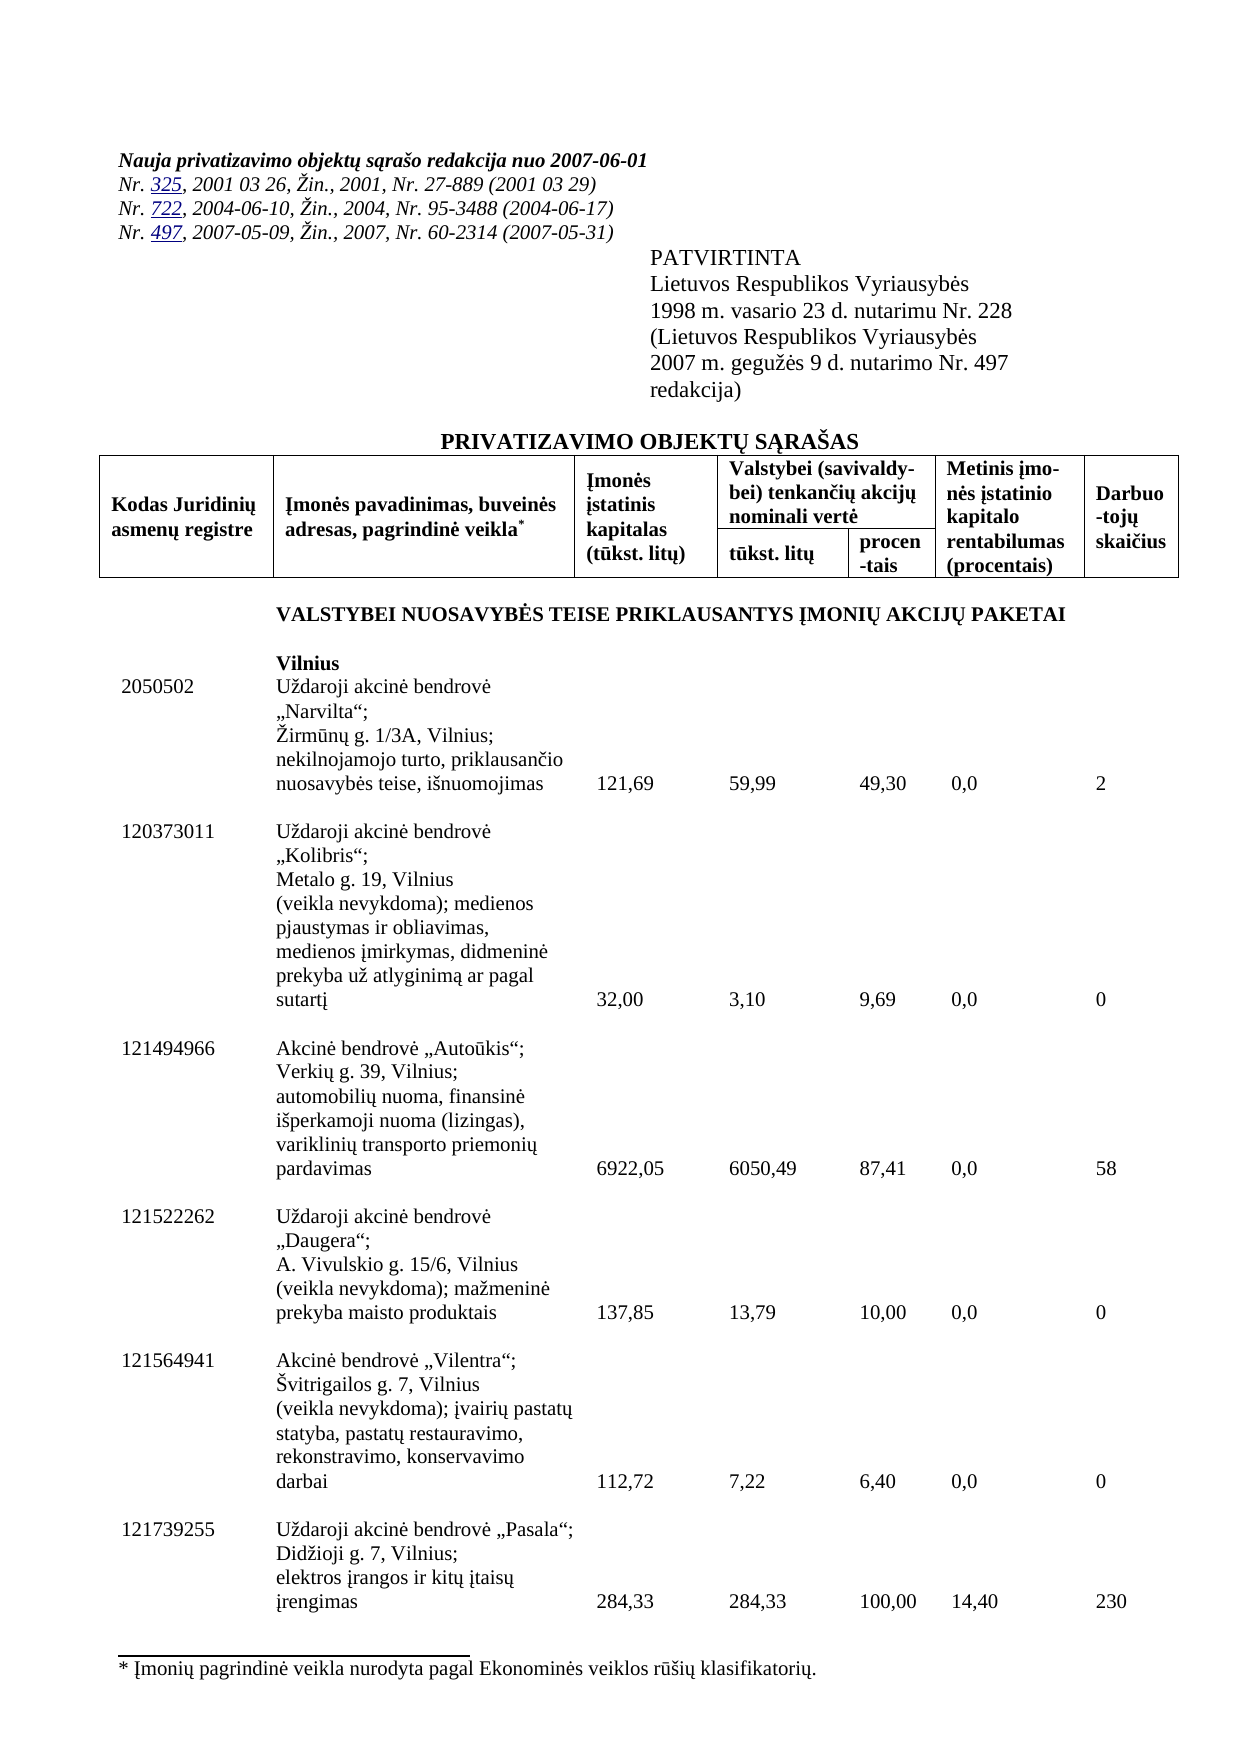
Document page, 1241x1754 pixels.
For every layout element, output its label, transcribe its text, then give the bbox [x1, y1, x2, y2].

text 1998 m. vasario 23 d. nutarimu Nr. 228 [650, 297, 1181, 323]
table_cell Uždaroji akcinė bendrovė „Daugera“; A. Vivulskio g. 15/6, Vilnius (veikla nevykdoma); mažmeninė prekyba maisto produktais [265, 1204, 585, 1324]
table_cell [105, 602, 264, 650]
table_cell 120373011 [105, 819, 264, 1011]
table_cell 58 [1084, 1035, 1183, 1180]
text Nr. 497, 2007-05-09, Žin., 2007, Nr. 60-2314 (2007-05-31) [118, 220, 1181, 244]
table_cell [105, 1180, 1183, 1204]
table_cell [1183, 819, 1198, 1011]
table_cell [100, 819, 104, 1011]
table_cell 6922,05 [585, 1035, 718, 1180]
table_cell [1183, 577, 1198, 602]
text Lietuvos Respublikos Vyriausybės [650, 270, 1181, 297]
table_cell [1183, 1035, 1198, 1180]
table_cell [265, 577, 1183, 602]
table_cell [100, 1204, 104, 1324]
table_cell [1183, 1204, 1198, 1324]
table_cell 49,30 [848, 675, 940, 795]
table_cell 121739255 [105, 1517, 264, 1613]
table_cell [1183, 795, 1198, 819]
table_header Kodas Juridinių asmenų registre [100, 456, 273, 577]
text Nauja privatizavimo objektų sąrašo redakcija nuo 2007-06-01 [118, 148, 1181, 172]
table_cell [105, 650, 264, 674]
table_cell [100, 1517, 104, 1613]
table_cell 0 [1084, 1348, 1183, 1493]
table_header Darbuo-tojų skaičius [1085, 456, 1178, 577]
text Nr. 722, 2004-06-10, Žin., 2004, Nr. 95-3488 (2004-06-17) [118, 196, 1181, 220]
table_cell [100, 795, 104, 819]
table_cell [1183, 1493, 1198, 1517]
table_cell [100, 1011, 104, 1035]
table_cell [105, 1613, 1183, 1637]
table_cell [100, 1493, 104, 1517]
table_cell [1179, 528, 1183, 577]
table_header Valstybei (savivaldy­bei) tenkančių akcijų nominali vertė [718, 456, 935, 528]
table_cell [100, 1180, 104, 1204]
table_cell 2050502 [105, 675, 264, 795]
table_cell 9,69 [848, 819, 940, 1011]
table_cell [1183, 1348, 1198, 1493]
table_cell 0,0 [940, 1348, 1084, 1493]
table_cell 14,40 [940, 1517, 1084, 1613]
table_cell 0,0 [940, 1035, 1084, 1180]
table_cell procen-tais [849, 529, 935, 577]
table_cell [105, 1324, 1183, 1348]
table_cell [1183, 528, 1198, 577]
text 2007 m. gegužės 9 d. nutarimo Nr. 497 [650, 349, 1181, 376]
table_cell [100, 1348, 104, 1493]
table_cell Uždaroji akcinė bendrovė „Kolibris“; Metalo g. 19, Vilnius (veikla nevykdoma); medienos pjaustymas ir obliavimas, medienos įmirkymas, didmeninė prekyba už atlyginimą ar pagal sutartį [265, 819, 585, 1011]
table_cell 284,33 [585, 1517, 718, 1613]
table_cell [1183, 1180, 1198, 1204]
table_cell Uždaroji akcinė bendrovė „Pasala“; Didžioji g. 7, Vilnius; elektros įrangos ir kitų įtaisų įrengimas [265, 1517, 585, 1613]
table_header [1183, 455, 1198, 528]
table_cell 121494966 [105, 1035, 264, 1180]
table_cell 137,85 [585, 1204, 718, 1324]
table_cell 7,22 [718, 1348, 848, 1493]
table_cell Akcinė bendrovė „Autoūkis“; Verkių g. 39, Vilnius; automobilių nuoma, finansinė išperkamoji nuoma (lizingas), variklinių transporto priemonių pardavimas [265, 1035, 585, 1180]
table_cell tūkst. litų [718, 529, 848, 577]
table_cell [100, 675, 104, 795]
table_cell [100, 602, 104, 650]
table_cell [105, 795, 1183, 819]
table_cell 6050,49 [718, 1035, 848, 1180]
table_header Įmonės pavadinimas, buveinės adresas, pagrindinė veikla [274, 456, 574, 577]
table_cell [1183, 1613, 1198, 1637]
table_cell [100, 578, 104, 602]
table_cell 0 [1084, 1204, 1183, 1324]
table_cell [1183, 1517, 1198, 1613]
table_cell Akcinė bendrovė „Vilentra“; Švitrigailos g. 7, Vilnius (veikla nevykdoma); įvairių pastatų statyba, pastatų restauravimo, rekonstravimo, konservavimo darbai [265, 1348, 585, 1493]
table_cell 0,0 [940, 675, 1084, 795]
table_cell 59,99 [718, 675, 848, 795]
table_cell 121522262 [105, 1204, 264, 1324]
table_cell 87,41 [848, 1035, 940, 1180]
text PATVIRTINTA [650, 244, 1181, 270]
table_cell [100, 1324, 104, 1348]
table_cell [1183, 1011, 1198, 1035]
table_cell [100, 1613, 104, 1637]
table_cell 0,0 [940, 1204, 1084, 1324]
table_cell [1183, 650, 1198, 674]
table_cell 13,79 [718, 1204, 848, 1324]
table_cell 121564941 [105, 1348, 264, 1493]
table_cell 0 [1084, 819, 1183, 1011]
text (Lietuvos Respublikos Vyriausybės [650, 323, 1181, 349]
table_cell 32,00 [585, 819, 718, 1011]
table_cell [105, 578, 264, 602]
table_cell [1183, 602, 1198, 650]
table_cell 112,72 [585, 1348, 718, 1493]
text redakcija) [650, 376, 1181, 402]
table_cell Uždaroji akcinė bendrovė „Narvilta“; Žirmūnų g. 1/3A, Vilnius; nekilnojamojo turto, priklausančio nuosavybės teise, išnuomojimas [265, 675, 585, 795]
table_cell [1183, 675, 1198, 795]
table_cell Vilnius [265, 650, 1183, 674]
table_cell 284,33 [718, 1517, 848, 1613]
table_cell 10,00 [848, 1204, 940, 1324]
table_header Metinis įmo­nės įstatinio kapitalo rentabilumas (procentais) [936, 456, 1084, 577]
table_cell 2 [1084, 675, 1183, 795]
table_cell [105, 1011, 1183, 1035]
table_cell [100, 1035, 104, 1180]
table_cell 0,0 [940, 819, 1084, 1011]
table_cell 3,10 [718, 819, 848, 1011]
table_cell 230 [1084, 1517, 1183, 1613]
table_cell [105, 1493, 1183, 1517]
table_cell [100, 650, 104, 674]
table_cell 121,69 [585, 675, 718, 795]
table_cell 100,00 [848, 1517, 940, 1613]
text PRIVATIZAVIMO OBJEKTŲ SĄRAŠAS [118, 428, 1181, 455]
table_cell 6,40 [848, 1348, 940, 1493]
table_header Įmonės įstatinis kapitalas (tūkst. litų) [575, 456, 717, 577]
table_cell [1183, 1324, 1198, 1348]
table_cell VALSTYBEI NUOSAVYBĖS TEISE PRIKLAUSANTYS ĮMONIŲ AKCIJŲ PAKETAI [265, 602, 1183, 650]
table_header [1179, 455, 1183, 528]
text Nr. 325, 2001 03 26, Žin., 2001, Nr. 27-889 (2001 03 29) [118, 172, 1181, 196]
